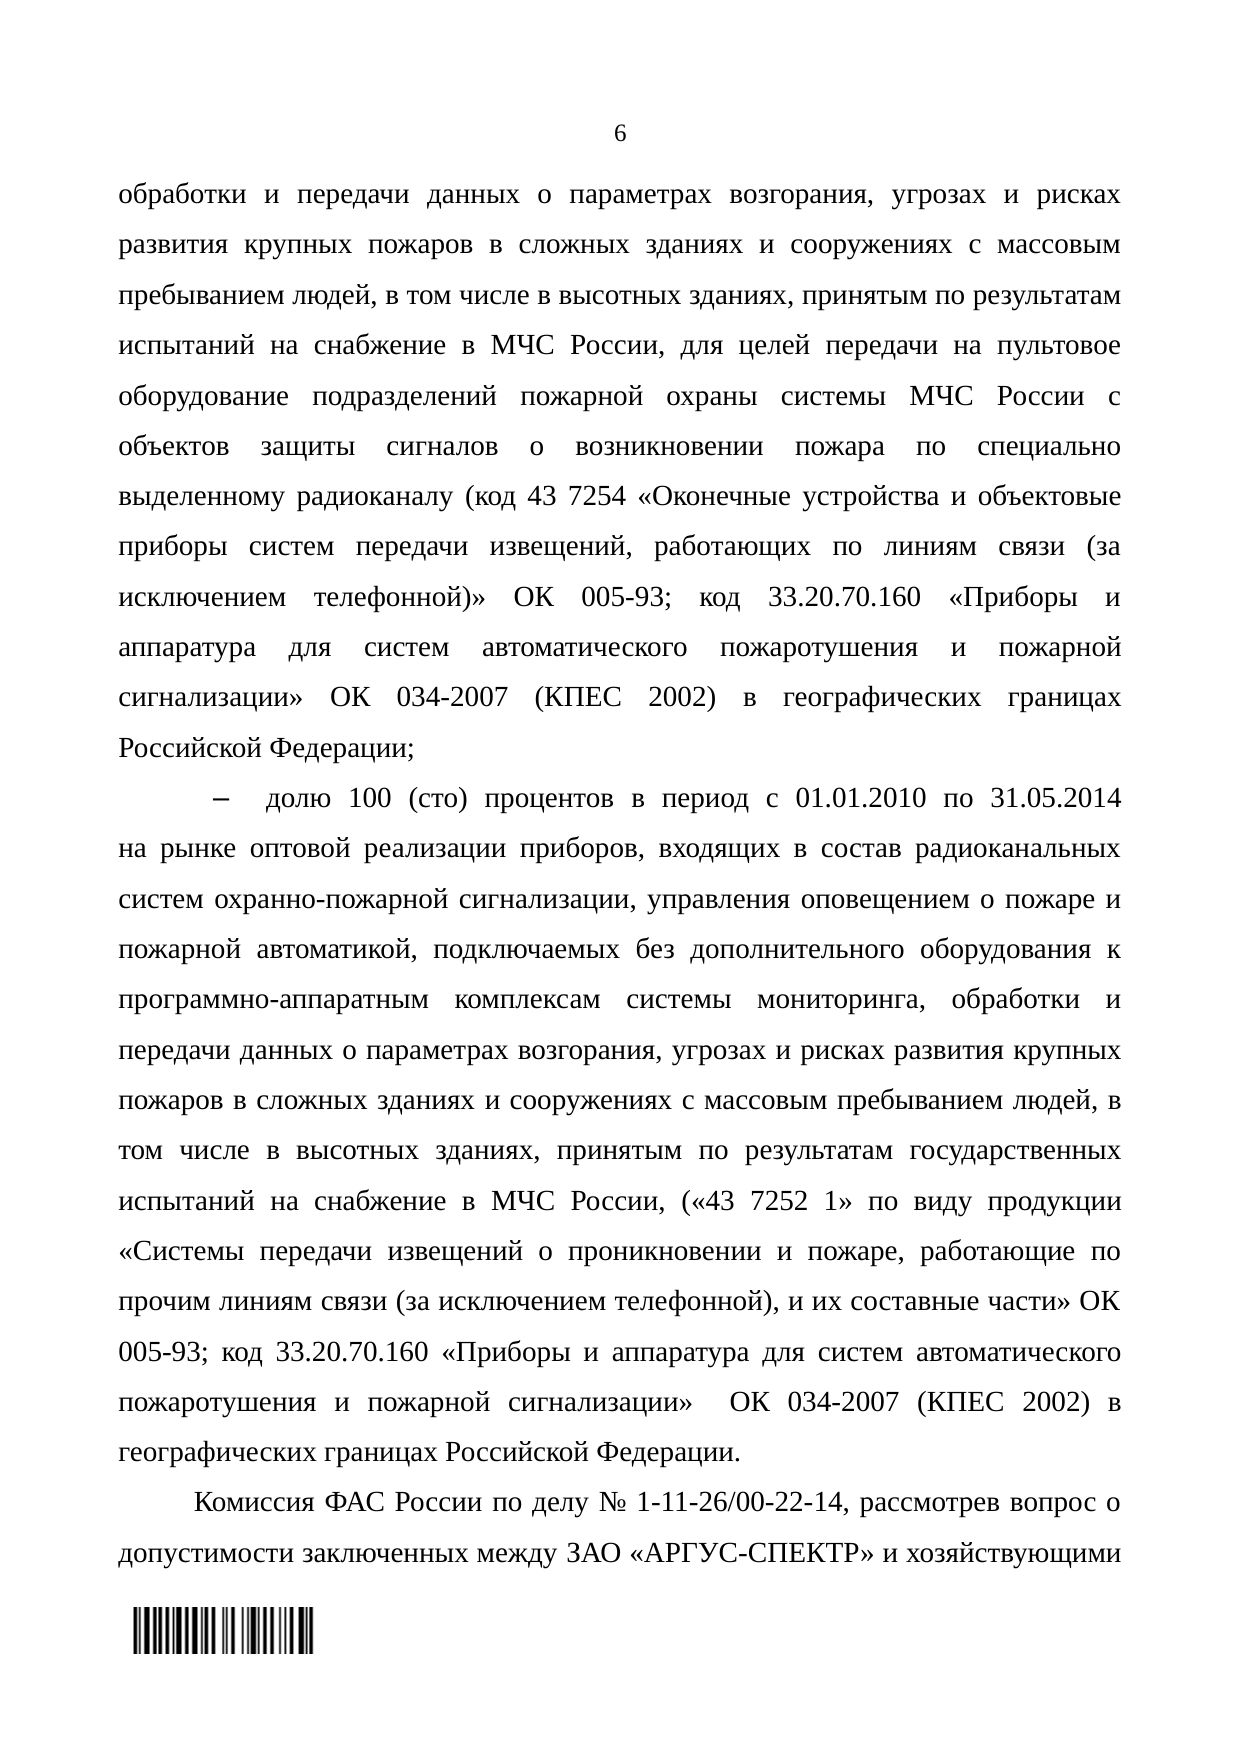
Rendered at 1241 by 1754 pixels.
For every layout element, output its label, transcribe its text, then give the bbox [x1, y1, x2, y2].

list долю 100 (сто) процентов в период с 01.01.2010 по 31.05.2014 на рынке оптовой реализации приборов, входящих в состав радиоканальных систем охранно-пожарной сигнализации, управления оповещением о пожаре и пожарной автоматикой, подключаемых без дополнительного оборудования к программно-аппаратным комплексам системы мониторинга, обработки и передачи данных о параметрах возгорания, угрозах и рисках развития крупных пожаров в сложных зданиях и сооружениях с массовым пребыванием людей, в том числе в высотных зданиях, принятым по результатам государственных испытаний на снабжение в МЧС России, («43 7252 1» по виду продукции «Системы передачи извещений о проникновении и пожаре, работающие по прочим линиям связи (за исключением телефонной), и их составные части» ОК 005-93; код 33.20.70.160 «Приборы и аппаратура для систем автоматического пожаротушения и пожарной сигнализации» ОК 034-2007 (КПЕС 2002) в географических границах Российской Федерации. [118, 780, 1122, 1468]
picture [118, 1607, 331, 1654]
text Комиссия ФАС России по делу № 1-11-26/00-22-14, рассмотрев вопрос о допустимости заключенных между ЗАО «АРГУС-СПЕКТР» и хозяйствующими [118, 1484, 1122, 1568]
list обработки и передачи данных о параметрах возгорания, угрозах и рисках развития крупных пожаров в сложных зданиях и сооружениях с массовым пребыванием людей, в том числе в высотных зданиях, принятым по результатам испытаний на снабжение в МЧС России, для целей передачи на пультовое оборудование подразделений пожарной охраны системы МЧС России с объектов защиты сигналов о возникновении пожара по специально выделенному радиоканалу (код 43 7254 «Оконечные устройства и объектовые приборы систем передачи извещений, работающих по линиям связи (за исключением телефонной)» ОК 005-93; код 33.20.70.160 «Приборы и аппаратура для систем автоматического пожаротушения и пожарной сигнализации» ОК 034-2007 (КПЕС 2002) в географических границах Российской Федерации; [118, 176, 1122, 763]
